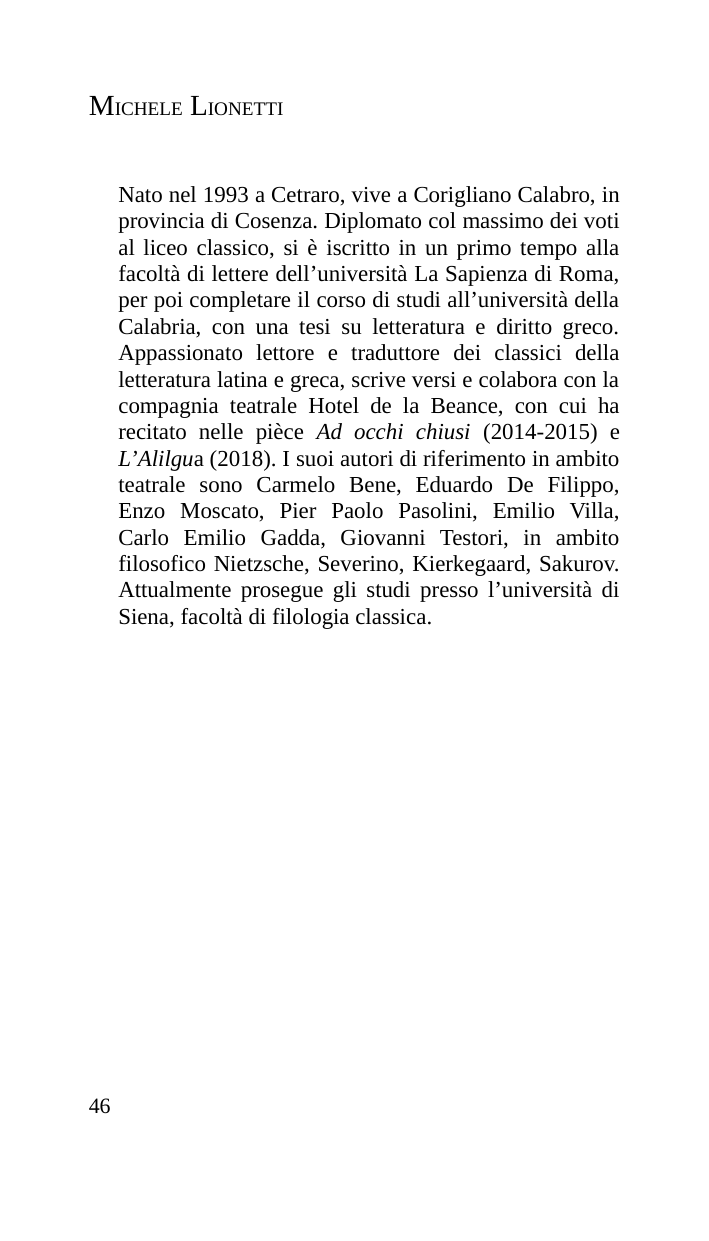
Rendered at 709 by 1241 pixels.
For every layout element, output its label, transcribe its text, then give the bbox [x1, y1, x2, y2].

text Michele Lionetti [88, 88, 620, 122]
text Nato nel 1993 a Cetraro, vive a Corigliano Calabro, in provincia di Cosenza. Diplomato col massimo dei voti al liceo classico, si è iscritto in un primo tempo alla facoltà di lettere dell’università La Sapienza di Roma, per poi completare il corso di studi all’università della Calabria, con una tesi su letteratura e diritto greco. Appassionato lettore e traduttore dei classici della letteratura latina e greca, scrive versi e colabora con la compagnia teatrale Hotel de la Beance, con cui ha recitato nelle pièce Ad occhi chiusi (2014-2015) e L’Alilgua (2018). I suoi autori di riferimento in ambito teatrale sono Carmelo Bene, Eduardo De Filippo, Enzo Moscato, Pier Paolo Pasolini, Emilio Villa, Carlo Emilio Gadda, Giovanni Testori, in ambito filosofico Nietzsche, Severino, Kierkegaard, Sakurov. Attualmente prosegue gli studi presso l’università di Siena, facoltà di filologia classica. [118, 181, 620, 629]
